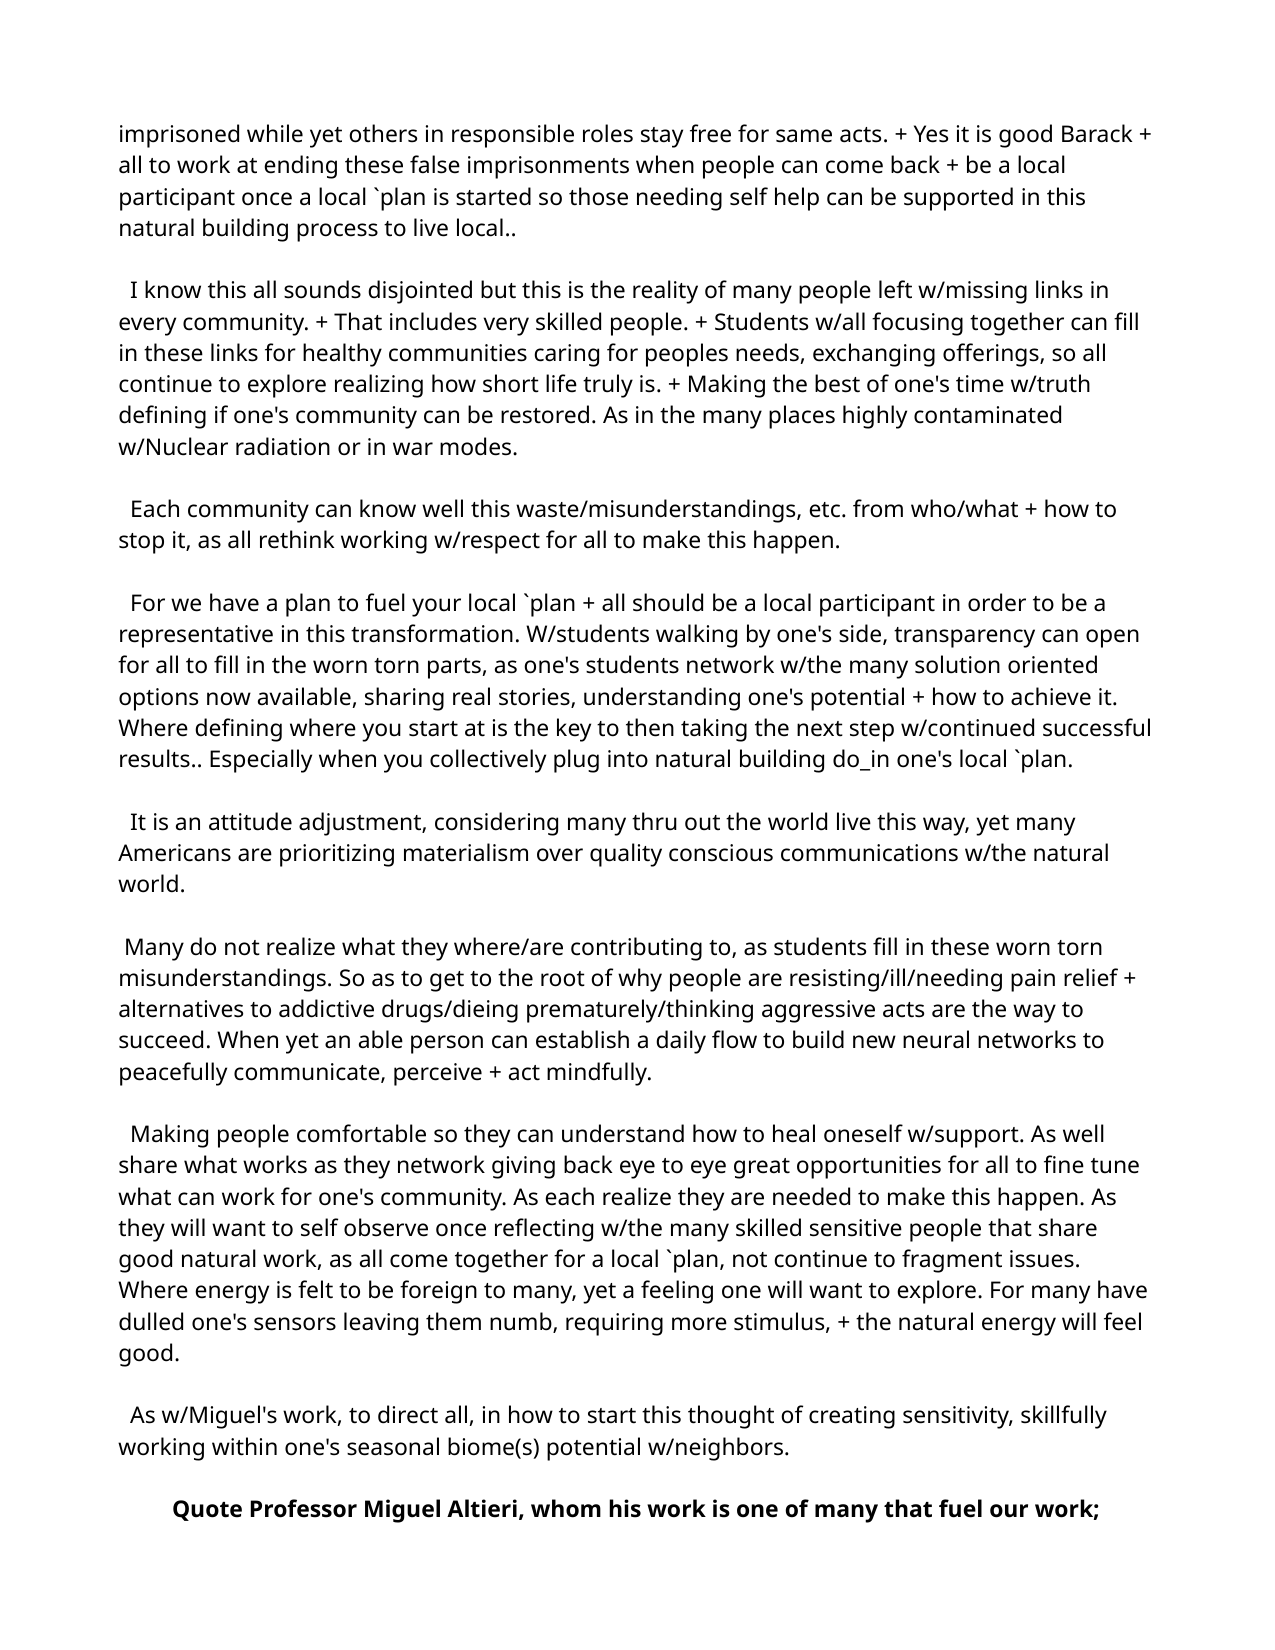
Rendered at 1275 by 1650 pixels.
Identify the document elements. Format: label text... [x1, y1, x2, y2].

text Each community can know well this waste/misunderstandings, etc. from who/what + how to stop it, as all rethink working w/respect for all to make this happen. [118, 493, 1157, 556]
text imprisoned while yet others in responsible roles stay free for same acts. + Yes it is good Barack + all to work at ending these false imprisonments when people can come back + be a local participant once a local `plan is started so those needing self help can be supported in this natural building process to live local.. [118, 118, 1157, 243]
text As w/Miguel's work, to direct all, in how to start this thought of creating sensitivity, skillfully working within one's seasonal biome(s) potential w/neighbors. [118, 1399, 1157, 1462]
text Many do not realize what they where/are contributing to, as students fill in these worn torn misunderstandings. So as to get to the root of why people are resisting/ill/needing pain relief + alternatives to addictive drugs/dieing prematurely/thinking aggressive acts are the way to succeed. When yet an able person can establish a daily flow to build new neural networks to peacefully communicate, perceive + act mindfully. [118, 931, 1157, 1087]
text For we have a plan to fuel your local `plan + all should be a local participant in order to be a representative in this transformation. W/students walking by one's side, transparency can open for all to fill in the worn torn parts, as one's students network w/the many solution oriented options now available, sharing real stories, understanding one's potential + how to achieve it. Where defining where you start at is the key to then taking the next step w/continued successful results.. Especially when you collectively plug into natural building do_in one's local `plan. [118, 587, 1157, 774]
text I know this all sounds disjointed but this is the reality of many people left w/missing links in every community. + That includes very skilled people. + Students w/all focusing together can fill in these links for healthy communities caring for peoples needs, exchanging offerings, so all continue to explore realizing how short life truly is. + Making the best of one's time w/truth defining if one's community can be restored. As in the many places highly contaminated w/Nuclear radiation or in war modes. [118, 274, 1157, 462]
text Quote Professor Miguel Altieri, whom his work is one of many that fuel our work; [118, 1493, 1157, 1524]
text It is an attitude adjustment, considering many thru out the world live this way, yet many Americans are prioritizing materialism over quality conscious communications w/the natural world. [118, 806, 1157, 899]
text Making people comfortable so they can understand how to heal oneself w/support. As well share what works as they network giving back eye to eye great opportunities for all to fine tune what can work for one's community. As each realize they are needed to make this happen. As they will want to self observe once reflecting w/the many skilled sensitive people that share good natural work, as all come together for a local `plan, not continue to fragment issues. Where energy is felt to be foreign to many, yet a feeling one will want to explore. For many have dulled one's sensors leaving them numb, requiring more stimulus, + the natural energy will feel good. [118, 1118, 1157, 1368]
